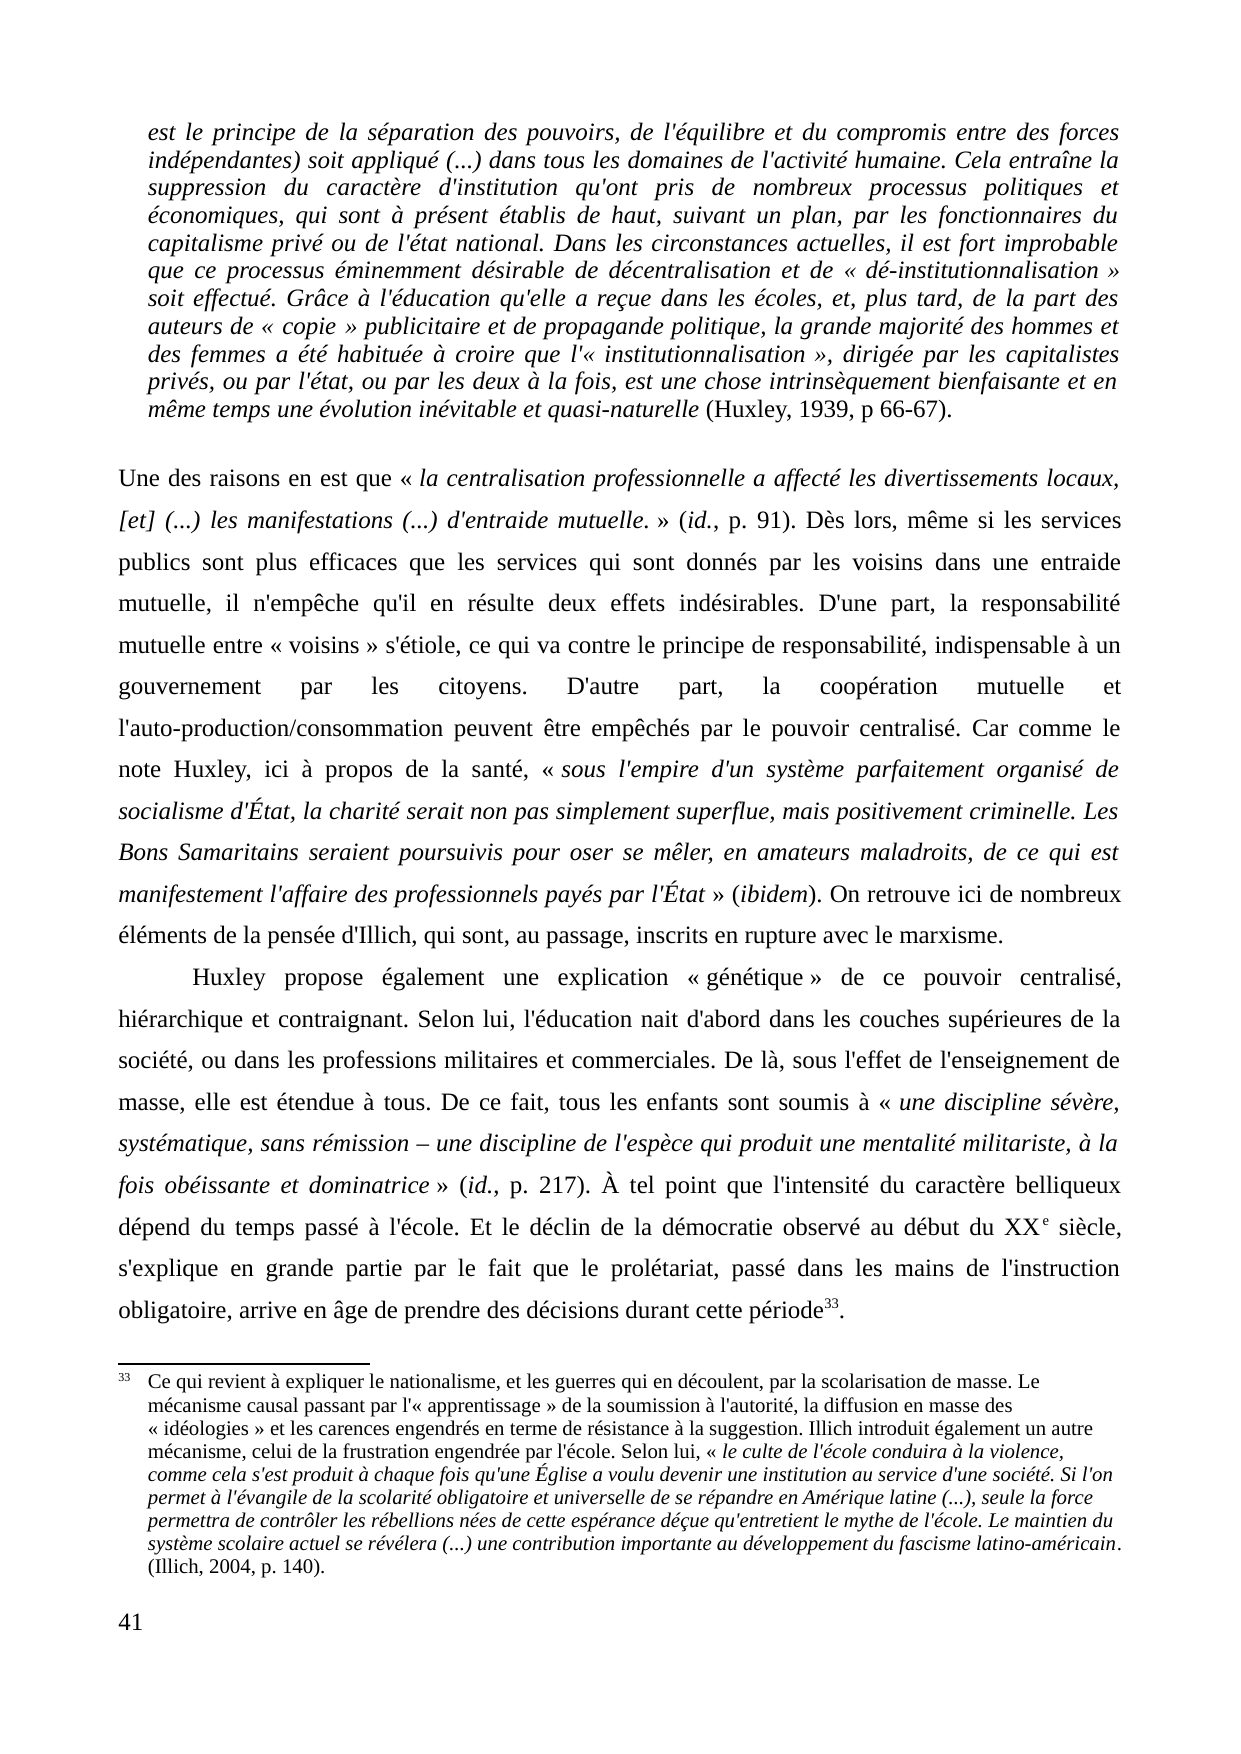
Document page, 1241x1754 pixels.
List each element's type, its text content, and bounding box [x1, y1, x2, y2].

text Ce qui revient à expliquer le nationalisme, et les guerres qui en découlent, par la scolarisation de masse. Le mécanisme causal passant par l'« apprentissage » de la soumission à l'autorité, la diffusion en masse des « idéologies » et les carences engendrés en terme de résistance à la suggestion. Illich introduit également un autre mécanisme, celui de la frustration engendrée par l'école. Selon lui, « le culte de l'école conduira à la violence, comme cela s'est produit à chaque fois qu'une Église a voulu devenir une institution au service d'une société. Si l'on permet à l'évangile de la scolarité obligatoire et universelle de se répandre en Amérique latine (...), seule la force permettra de contrôler les rébellions nées de cette espérance déçue qu'entretient le mythe de l'école. Le maintien du système scolaire actuel se révélera (...) une contribution importante au développement du fascisme latino-américain. (Illich, 2004, p. 140). [118, 1370, 1122, 1578]
text est le principe de la séparation des pouvoirs, de l'équilibre et du compromis entre des forces indépendantes) soit appliqué (...) dans tous les domaines de l'activité humaine. Cela entraîne la suppression du caractère d'institution qu'ont pris de nombreux processus politiques et économiques, qui sont à présent établis de haut, suivant un plan, par les fonctionnaires du capitalisme privé ou de l'état national. Dans les circonstances actuelles, il est fort improbable que ce processus éminemment désirable de décentralisation et de « dé-institutionnalisation » soit effectué. Grâce à l'éducation qu'elle a reçue dans les écoles, et, plus tard, de la part des auteurs de « copie » publicitaire et de propagande politique, la grande majorité des hommes et des femmes a été habituée à croire que l'« institutionnalisation », dirigée par les capitalistes privés, ou par l'état, ou par les deux à la fois, est une chose intrinsèquement bienfaisante et en même temps une évolution inévitable et quasi-naturelle (Huxley, 1939, p 66-67). [148, 118, 1122, 423]
text Huxley propose également une explication « génétique » de ce pouvoir centralisé, hiérarchique et contraignant. Selon lui, l'éducation nait d'abord dans les couches supérieures de la société, ou dans les professions militaires et commerciales. De là, sous l'effet de l'enseignement de masse, elle est étendue à tous. De ce fait, tous les enfants sont soumis à « une discipline sévère, systématique, sans rémission – une discipline de l'espèce qui produit une mentalité militariste, à la fois obéissante et dominatrice » (id., p. 217). À tel point que l'intensité du caractère belliqueux dépend du temps passé à l'école. Et le déclin de la démocratie observé au début du XXe siècle, s'explique en grande partie par le fait que le prolétariat, passé dans les mains de l'instruction obligatoire, arrive en âge de prendre des décisions durant cette période. [118, 963, 1122, 1323]
text Une des raisons en est que « la centralisation professionnelle a affecté les divertissements locaux, [et] (...) les manifestations (...) d'entraide mutuelle. » (id., p. 91). Dès lors, même si les services publics sont plus efficaces que les services qui sont donnés par les voisins dans une entraide mutuelle, il n'empêche qu'il en résulte deux effets indésirables. D'une part, la responsabilité mutuelle entre « voisins » s'étiole, ce qui va contre le principe de responsabilité, indispensable à un gouvernement par les citoyens. D'autre part, la coopération mutuelle et l'auto-production/consommation peuvent être empêchés par le pouvoir centralisé. Car comme le note Huxley, ici à propos de la santé, « sous l'empire d'un système parfaitement organisé de socialisme d'État, la charité serait non pas simplement superflue, mais positivement criminelle. Les Bons Samaritains seraient poursuivis pour oser se mêler, en amateurs maladroits, de ce qui est manifestement l'affaire des professionnels payés par l'État » (ibidem). On retrouve ici de nombreux éléments de la pensée d'Illich, qui sont, au passage, inscrits en rupture avec le marxisme. [118, 464, 1122, 949]
